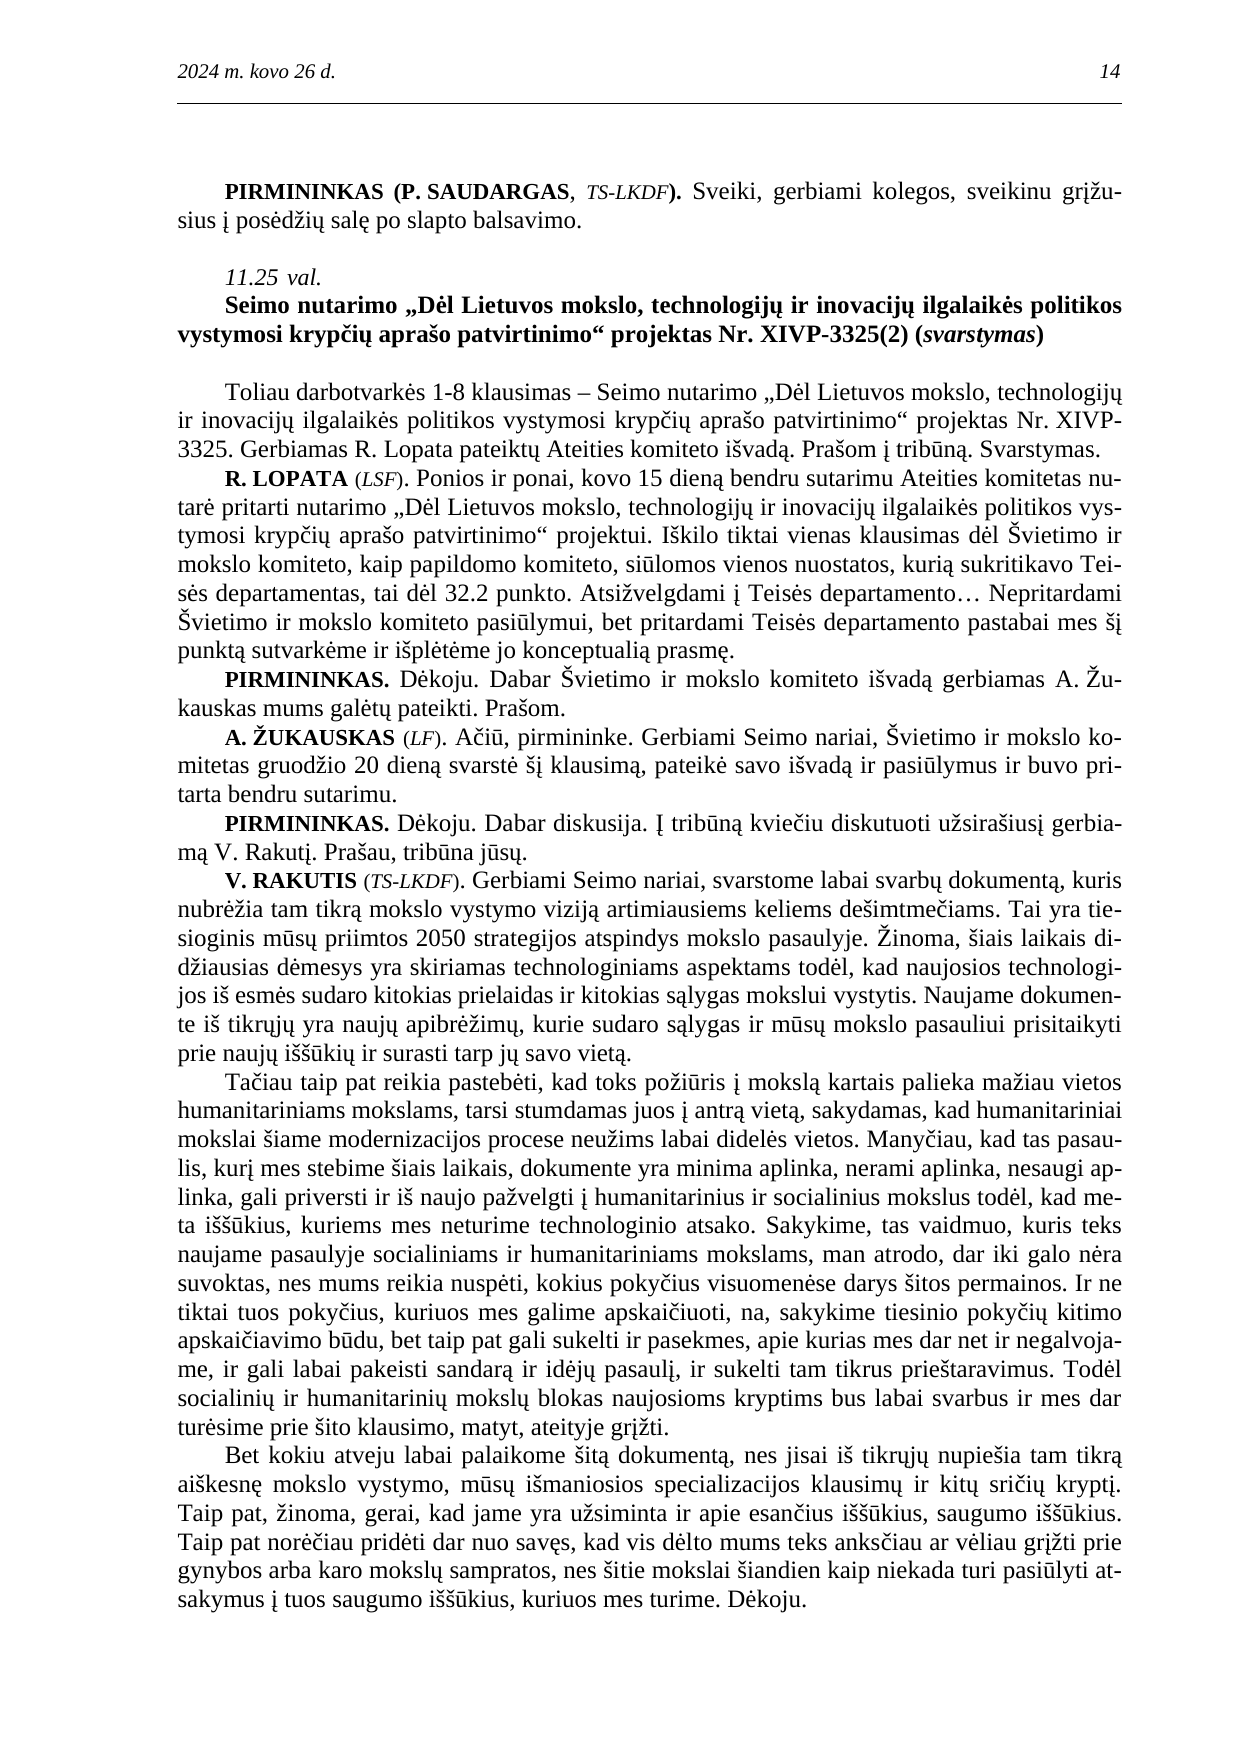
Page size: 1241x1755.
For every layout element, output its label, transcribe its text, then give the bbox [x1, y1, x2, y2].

text A. ŽUKAUSKAS (LF). Ačiū, pir­mi­nin­ke. Ger­bia­mi Sei­mo na­riai, Švie­ti­mo ir moks­lo ko­mi­te­tas gruo­džio 20 die­ną svars­tė šį klau­si­mą, pa­tei­kė sa­vo iš­va­dą ir pa­siū­ly­mus ir bu­vo pri­tar­ta ben­dru su­ta­ri­mu. [177, 722, 1122, 808]
text PIRMININKAS. Dė­ko­ju. Da­bar dis­ku­si­ja. Į tri­bū­ną kvie­čiu dis­ku­tuo­ti už­si­ra­šiu­sį ger­bia­mą V. Ra­ku­tį. Pra­šau, tri­bū­na jū­sų. [177, 808, 1122, 865]
text To­liau dar­bo­tvarkės 1-8 klau­si­mas – Sei­mo nu­ta­ri­mo „Dėl Lie­tu­vos moks­lo, tech­no­lo­gi­jų ir ino­va­ci­jų il­ga­lai­kės po­li­ti­kos vys­ty­mo­si kryp­čių ap­ra­šo pa­tvir­ti­ni­mo“ pro­jek­tas Nr. XIVP-3325. Ger­bia­mas R. Lo­pa­ta pa­teik­tų At­ei­ties ko­mi­te­to iš­va­dą. Pra­šom į tri­bū­ną. Svars­ty­mas. [177, 377, 1122, 463]
text Sei­mo nu­ta­ri­mo „Dėl Lie­tu­vos moks­lo, tech­no­lo­gi­jų ir ino­va­ci­jų il­ga­lai­kės po­li­ti­kos vys­ty­mo­si kryp­čių ap­ra­šo pa­tvir­ti­ni­mo“ pro­jek­tas Nr. XIVP-3325(2) (svars­ty­mas) [177, 290, 1122, 348]
text PIRMININKAS (P. SAUDARGAS, TS-LKDF). Svei­ki, ger­bia­mi ko­le­gos, svei­ki­nu grį­žu­sius į po­sė­džių sa­lę po slap­to bal­sa­vi­mo. [177, 176, 1122, 234]
text Ta­čiau taip pat rei­kia pa­ste­bė­ti, kad toks po­žiū­ris į moks­lą kar­tais pa­lie­ka ma­žiau vie­tos hu­ma­ni­ta­ri­niams moks­lams, tar­si stum­da­mas juos į an­trą vie­tą, sa­ky­da­mas, kad hu­ma­ni­ta­ri­niai moks­lai šia­me mo­der­ni­za­ci­jos pro­ce­se ne­užims la­bai di­de­lės vie­tos. Ma­ny­čiau, kad tas pa­sau­lis, ku­rį mes ste­bi­me šiais lai­kais, do­ku­men­te yra mi­ni­ma ap­lin­ka, ne­ra­mi ap­lin­ka, ne­sau­gi ap­lin­ka, ga­li pri­vers­ti ir iš nau­jo pa­žvelg­ti į hu­ma­ni­ta­ri­nius ir so­cia­li­nius moks­lus to­dėl, kad me­ta iš­šū­kius, ku­riems mes ne­tu­ri­me tech­no­lo­gi­nio at­sa­ko. Sa­ky­ki­me, tas vaid­muo, ku­ris teks nau­ja­me pa­sau­ly­je so­cia­li­niams ir hu­ma­ni­ta­ri­niams moks­lams, man at­ro­do, dar iki ga­lo nė­ra su­vok­tas, nes mums rei­kia nu­spė­ti, ko­kius po­ky­čius vi­suo­me­nė­se da­rys ši­tos per­mai­nos. Ir ne tik­tai tuos po­ky­čius, ku­riuos mes ga­li­me ap­skai­čiuo­ti, na, sa­ky­ki­me tie­si­nio po­ky­čių ki­ti­mo ap­skai­čia­vi­mo bū­du, bet taip pat ga­li su­kel­ti ir pa­sek­mes, apie ku­rias mes dar net ir ne­gal­vo­ja­me, ir ga­li la­bai pa­keis­ti san­da­rą ir idė­jų pa­sau­lį, ir su­kel­ti tam tik­rus prieš­ta­ra­vi­mus. To­dėl so­cia­li­nių ir hu­ma­ni­ta­ri­nių moks­lų blo­kas nau­jo­sioms kryp­tims bus la­bai svar­bus ir mes dar tu­rė­si­me prie ši­to klau­si­mo, ma­tyt, at­ei­ty­je grįž­ti. [177, 1067, 1122, 1440]
text V. RAKUTIS (TS-LKDF). Ger­bia­mi Sei­mo na­riai, svars­to­me la­bai svar­bų do­ku­men­tą, ku­ris nu­brė­žia tam tik­rą moks­lo vys­ty­mo vi­zi­ją ar­ti­miau­siems ke­liems de­šimt­me­čiams. Tai yra tie­sio­gi­nis mū­sų pri­im­tos 2050 stra­te­gi­jos at­spin­dys moks­lo pa­sau­ly­je. Ži­no­ma, šiais lai­kais di­džiau­sias dė­me­sys yra ski­ria­mas tech­no­lo­gi­niams as­pek­tams to­dėl, kad nau­jo­sios tech­no­lo­gi­jos iš es­mės su­da­ro ki­to­kias prie­lai­das ir ki­to­kias są­ly­gas moks­lui vys­ty­tis. Nau­ja­me do­ku­men­te iš tik­rų­jų yra nau­jų api­brė­ži­mų, ku­rie su­da­ro są­ly­gas ir mū­sų moks­lo pa­sau­liui pri­si­tai­ky­ti prie nau­jų iš­šū­kių ir su­ras­ti tarp jų sa­vo vie­tą. [177, 865, 1122, 1067]
text Bet ko­kiu at­ve­ju la­bai pa­lai­ko­me ši­tą do­ku­men­tą, nes ji­sai iš tik­rų­jų nu­pie­šia tam tik­rą aiš­kes­nę moks­lo vys­ty­mo, mū­sų iš­ma­nio­sios spe­cia­li­za­ci­jos klau­si­mų ir ki­tų sri­čių kryp­tį. Taip pat, ži­no­ma, ge­rai, kad ja­me yra už­si­min­ta ir apie esan­čius iš­šū­kius, sau­gu­mo iš­šū­kius. Taip pat no­rė­čiau pri­dė­ti dar nuo sa­vęs, kad vis dėl­to mums teks anks­čiau ar vė­liau grįž­ti prie gy­ny­bos ar­ba ka­ro moks­lų sam­pra­tos, nes ši­tie moks­lai šian­dien kaip nie­ka­da tu­ri pa­siū­ly­ti at­sa­ky­mus į tuos sau­gu­mo iš­šū­kius, ku­riuos mes tu­ri­me. Dė­ko­ju. [177, 1440, 1122, 1613]
text R. LOPATA (LSF). Po­nios ir po­nai, ko­vo 15 die­ną ben­dru su­ta­ri­mu At­ei­ties ko­mi­te­tas nu­ta­rė pri­tar­ti nu­ta­ri­mo „Dėl Lie­tu­vos moks­lo, tech­no­lo­gi­jų ir ino­va­ci­jų il­ga­lai­kės po­li­ti­kos vys­ty­mo­si kryp­čių ap­ra­šo pa­tvir­ti­ni­mo“ pro­jek­tui. Iš­ki­lo tik­tai vie­nas klau­si­mas dėl Švie­ti­mo ir moks­lo ko­mi­te­to, kaip pa­pil­do­mo ko­mi­te­to, siū­lo­mos vie­nos nuo­sta­tos, ku­rią su­kri­ti­ka­vo Tei­sės de­par­ta­men­tas, tai dėl 32.2 punk­to. At­si­žvelg­da­mi į Tei­sės de­par­ta­men­to… Ne­pri­tar­da­mi Švie­ti­mo ir moks­lo ko­mi­te­to pa­siū­ly­mui, bet pri­tar­da­mi Tei­sės de­par­ta­men­to pa­sta­bai mes šį punk­tą su­tvar­kė­me ir iš­plė­tė­me jo kon­cep­tu­a­lią pras­mę. [177, 463, 1122, 664]
text PIRMININKAS. Dė­ko­ju. Da­bar Švie­ti­mo ir moks­lo ko­mi­te­to iš­va­dą ger­bia­mas A. Žu­kaus­kas mums ga­lė­tų pa­teik­ti. Pra­šom. [177, 664, 1122, 722]
text 11.25 val. [224, 263, 1122, 290]
